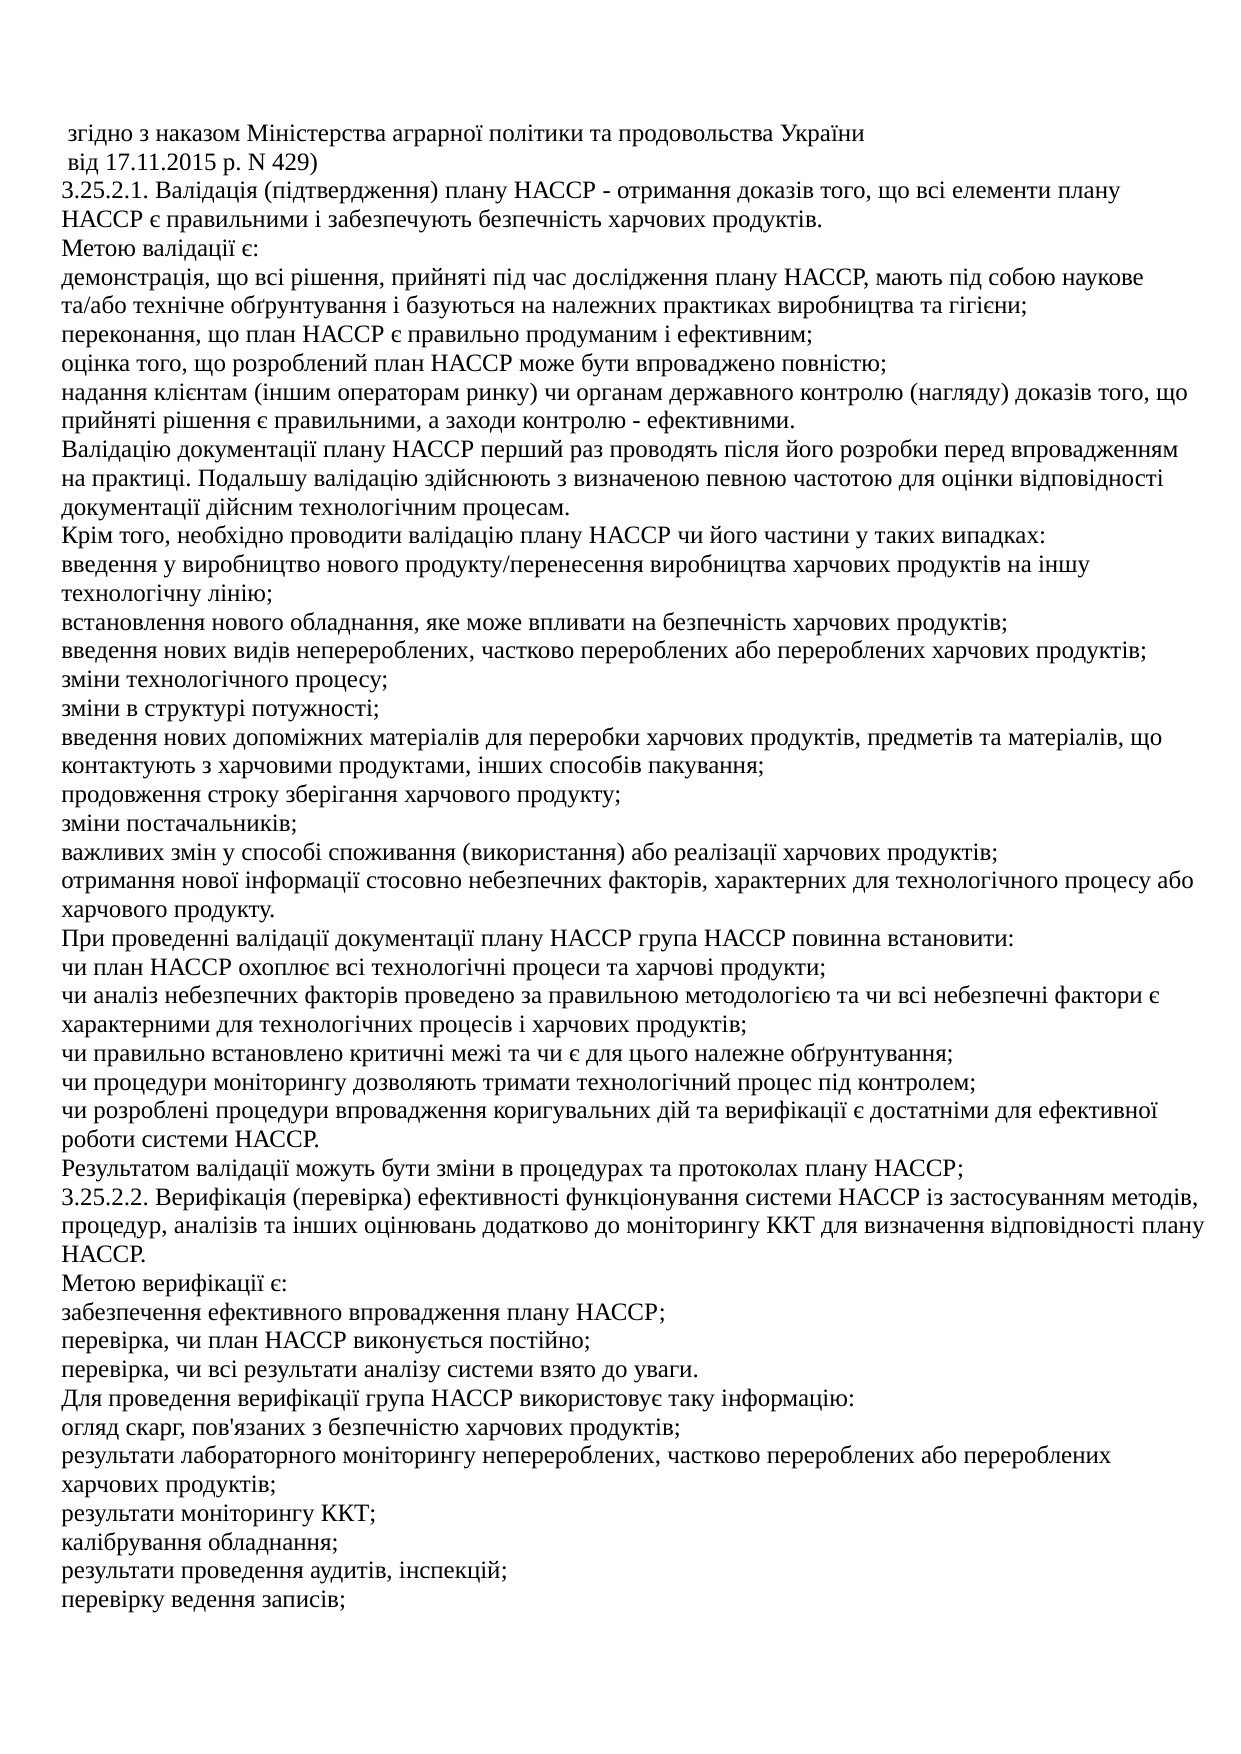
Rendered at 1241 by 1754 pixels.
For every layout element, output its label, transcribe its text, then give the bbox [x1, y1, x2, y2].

text Результатом валідації можуть бути зміни в процедурах та протоколах плану НАССР; [61, 1153, 1206, 1182]
text 3.25.2.2. Верифікація (перевірка) ефективності функціонування системи НАССР із застосуванням методів, процедур, аналізів та інших оцінювань додатково до моніторингу ККТ для визначення відповідності плану НАССР. [61, 1182, 1206, 1268]
text отримання нової інформації стосовно небезпечних факторів, характерних для технологічного процесу або харчового продукту. [61, 866, 1206, 923]
text Крім того, необхідно проводити валідацію плану НАССР чи його частини у таких випадках: [61, 521, 1206, 549]
text огляд скарг, пов'язаних з безпечністю харчових продуктів; [61, 1412, 1206, 1441]
text перевірка, чи всі результати аналізу системи взято до уваги. [61, 1354, 1206, 1383]
text калібрування обладнання; [61, 1527, 1206, 1556]
text введення нових допоміжних матеріалів для переробки харчових продуктів, предметів та матеріалів, що контактують з харчовими продуктами, інших способів пакування; [61, 722, 1206, 779]
text Валідацію документації плану НАССР перший раз проводять після його розробки перед впровадженням на практиці. Подальшу валідацію здійснюють з визначеною певною частотою для оцінки відповідності документації дійсним технологічним процесам. [61, 434, 1206, 521]
text зміни технологічного процесу; [61, 664, 1206, 693]
text При проведенні валідації документації плану НАССР група НАССР повинна встановити: [61, 923, 1206, 952]
text оцінка того, що розроблений план НАССР може бути впроваджено повністю; [61, 348, 1206, 377]
text згідно з наказом Міністерства аграрної політики та продовольства України від 17.11.2015 р. N 429) [61, 118, 1206, 176]
text результати проведення аудитів, інспекцій; [61, 1556, 1206, 1584]
text результати моніторингу ККТ; [61, 1498, 1206, 1527]
text введення нових видів неперероблених, частково перероблених або перероблених харчових продуктів; [61, 636, 1206, 664]
text перевірка, чи план НАССР виконується постійно; [61, 1326, 1206, 1354]
text Метою верифікації є: [61, 1268, 1206, 1297]
text зміни в структурі потужності; [61, 693, 1206, 722]
text забезпечення ефективного впровадження плану НАССР; [61, 1297, 1206, 1326]
text надання клієнтам (іншим операторам ринку) чи органам державного контролю (нагляду) доказів того, що прийняті рішення є правильними, а заходи контролю - ефективними. [61, 377, 1206, 434]
text встановлення нового обладнання, яке може впливати на безпечність харчових продуктів; [61, 607, 1206, 636]
text введення у виробництво нового продукту/перенесення виробництва харчових продуктів на іншу технологічну лінію; [61, 549, 1206, 607]
text 3.25.2.1. Валідація (підтвердження) плану НАССР - отримання доказів того, що всі елементи плану НАССР є правильними і забезпечують безпечність харчових продуктів. [61, 176, 1206, 233]
text результати лабораторного моніторингу неперероблених, частково перероблених або перероблених харчових продуктів; [61, 1441, 1206, 1498]
text чи план НАССР охоплює всі технологічні процеси та харчові продукти; [61, 952, 1206, 981]
text демонстрація, що всі рішення, прийняті під час дослідження плану НАССР, мають під собою наукове та/або технічне обґрунтування і базуються на належних практиках виробництва та гігієни; [61, 262, 1206, 319]
text зміни постачальників; [61, 808, 1206, 837]
text важливих змін у способі споживання (використання) або реалізації харчових продуктів; [61, 837, 1206, 866]
text чи процедури моніторингу дозволяють тримати технологічний процес під контролем; [61, 1067, 1206, 1096]
text Метою валідації є: [61, 233, 1206, 262]
text продовження строку зберігання харчового продукту; [61, 779, 1206, 808]
text чи правильно встановлено критичні межі та чи є для цього належне обґрунтування; [61, 1038, 1206, 1067]
text перевірку ведення записів; [61, 1584, 1206, 1613]
text чи розроблені процедури впровадження коригувальних дій та верифікації є достатніми для ефективної роботи системи НАССР. [61, 1096, 1206, 1153]
text переконання, що план НАССР є правильно продуманим і ефективним; [61, 319, 1206, 348]
text Для проведення верифікації група НАССР використовує таку інформацію: [61, 1383, 1206, 1412]
text чи аналіз небезпечних факторів проведено за правильною методологією та чи всі небезпечні фактори є характерними для технологічних процесів і харчових продуктів; [61, 981, 1206, 1038]
